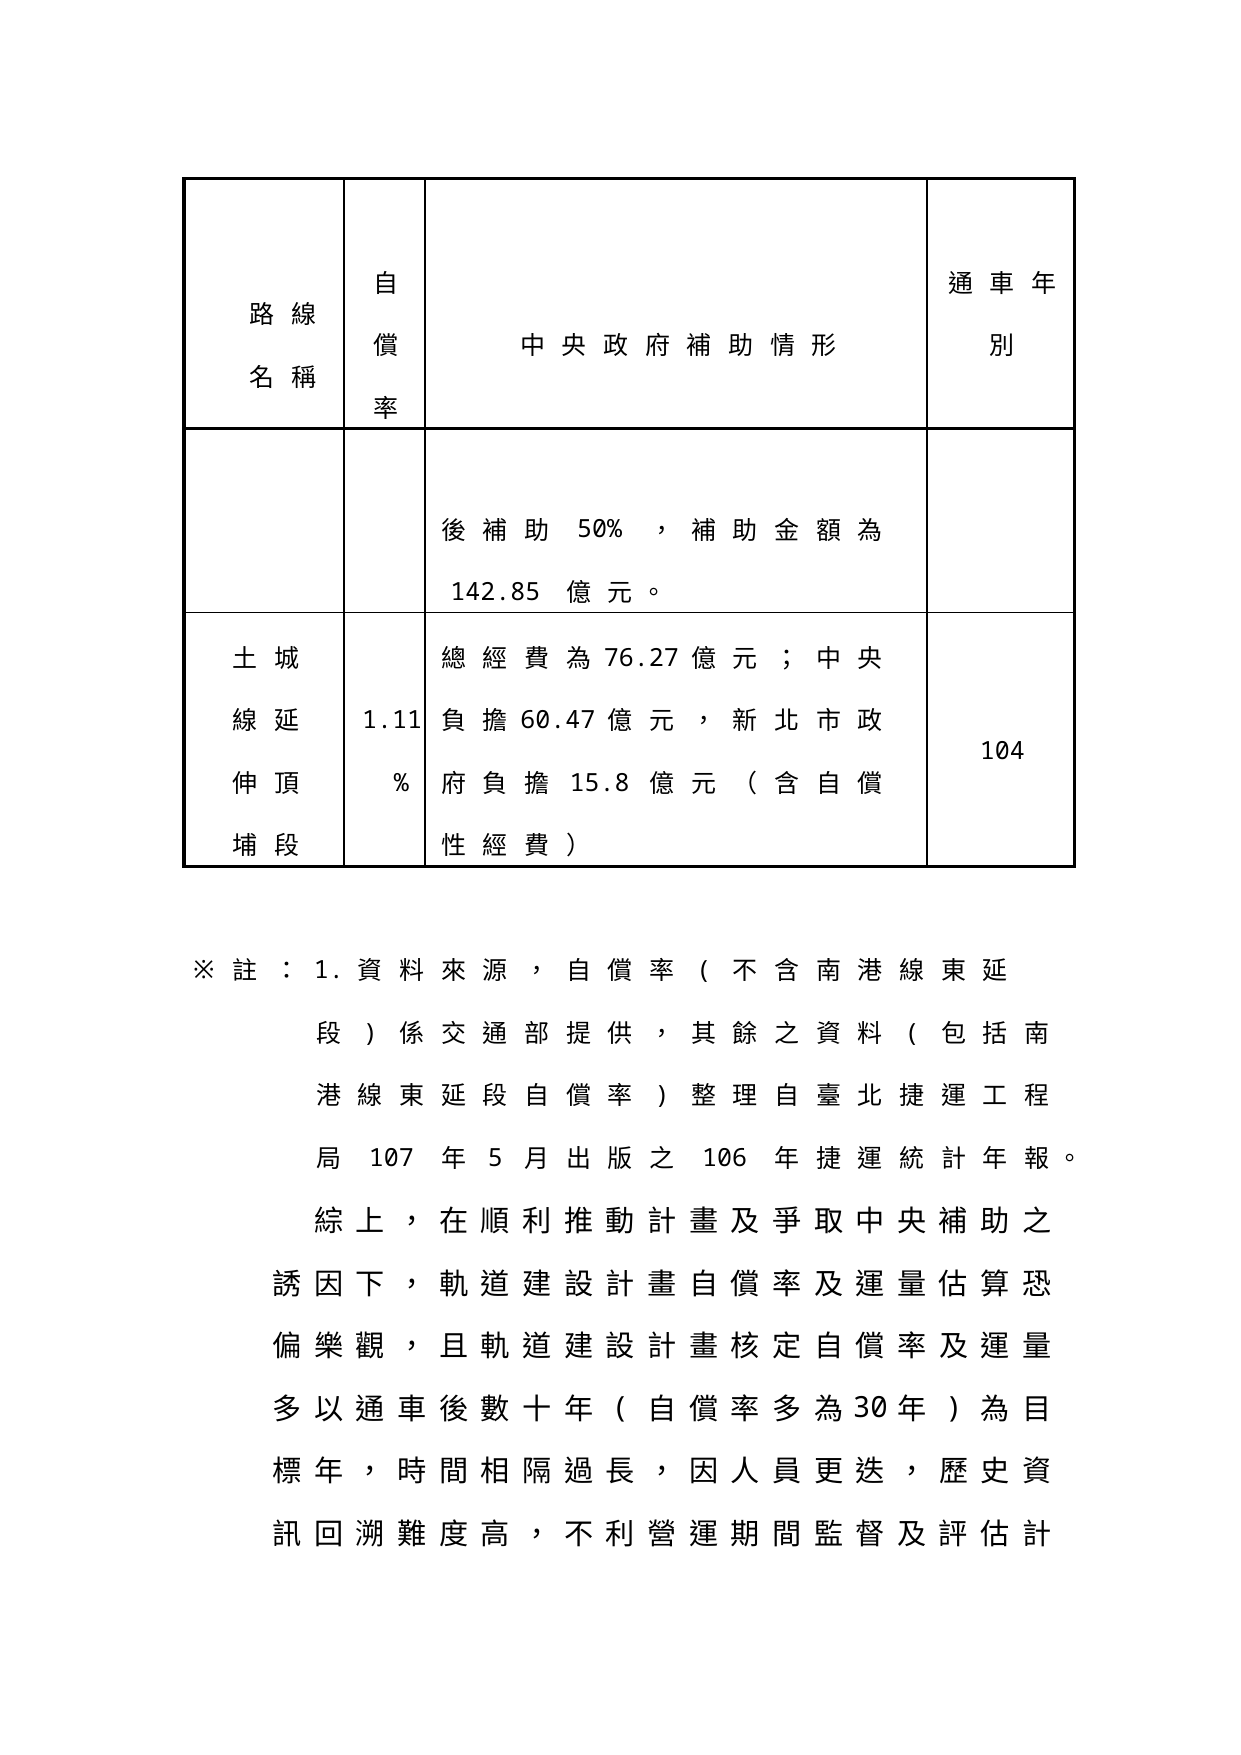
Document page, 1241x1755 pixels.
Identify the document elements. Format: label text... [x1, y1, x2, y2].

table_cell [345, 430, 424, 612]
table_cell 104 [928, 613, 1073, 865]
table_cell [928, 430, 1073, 612]
table_cell 土城線延伸頂埔段 [186, 613, 343, 865]
table_header 中央政府補助情形 [426, 180, 926, 427]
table_header 自償率 [345, 180, 424, 427]
table_cell [186, 430, 343, 612]
table_header 通車年別 [928, 180, 1073, 427]
table_header 路線名稱 [186, 180, 343, 427]
table_cell 1.11% [345, 613, 424, 865]
text ※註：1.資料來源，自償率(不含南港線東延段)係交通部提供，其餘之資料(包括南港線東延段自償率)整理自臺北捷運工程局107年5月出版之106年捷運統計年報。 [183, 927, 1058, 1177]
table_cell 後補助50%，補助金額為142.85億元。 [426, 430, 926, 612]
text 綜上，在順利推動計畫及爭取中央補助之誘因下，軌道建設計畫自償率及運量估算恐偏樂觀，且軌道建設計畫核定自償率及運量多以通車後數十年(自償率多為30年)為目標年，時間相隔過長，因人員更迭，歷史資訊回溯難度高，不利營運期間監督及評估計 [242, 1177, 1058, 1552]
table_cell 總經費為76.27億元；中央負擔60.47億元，新北市政府負擔15.8億元（含自償性經費） [426, 613, 926, 865]
